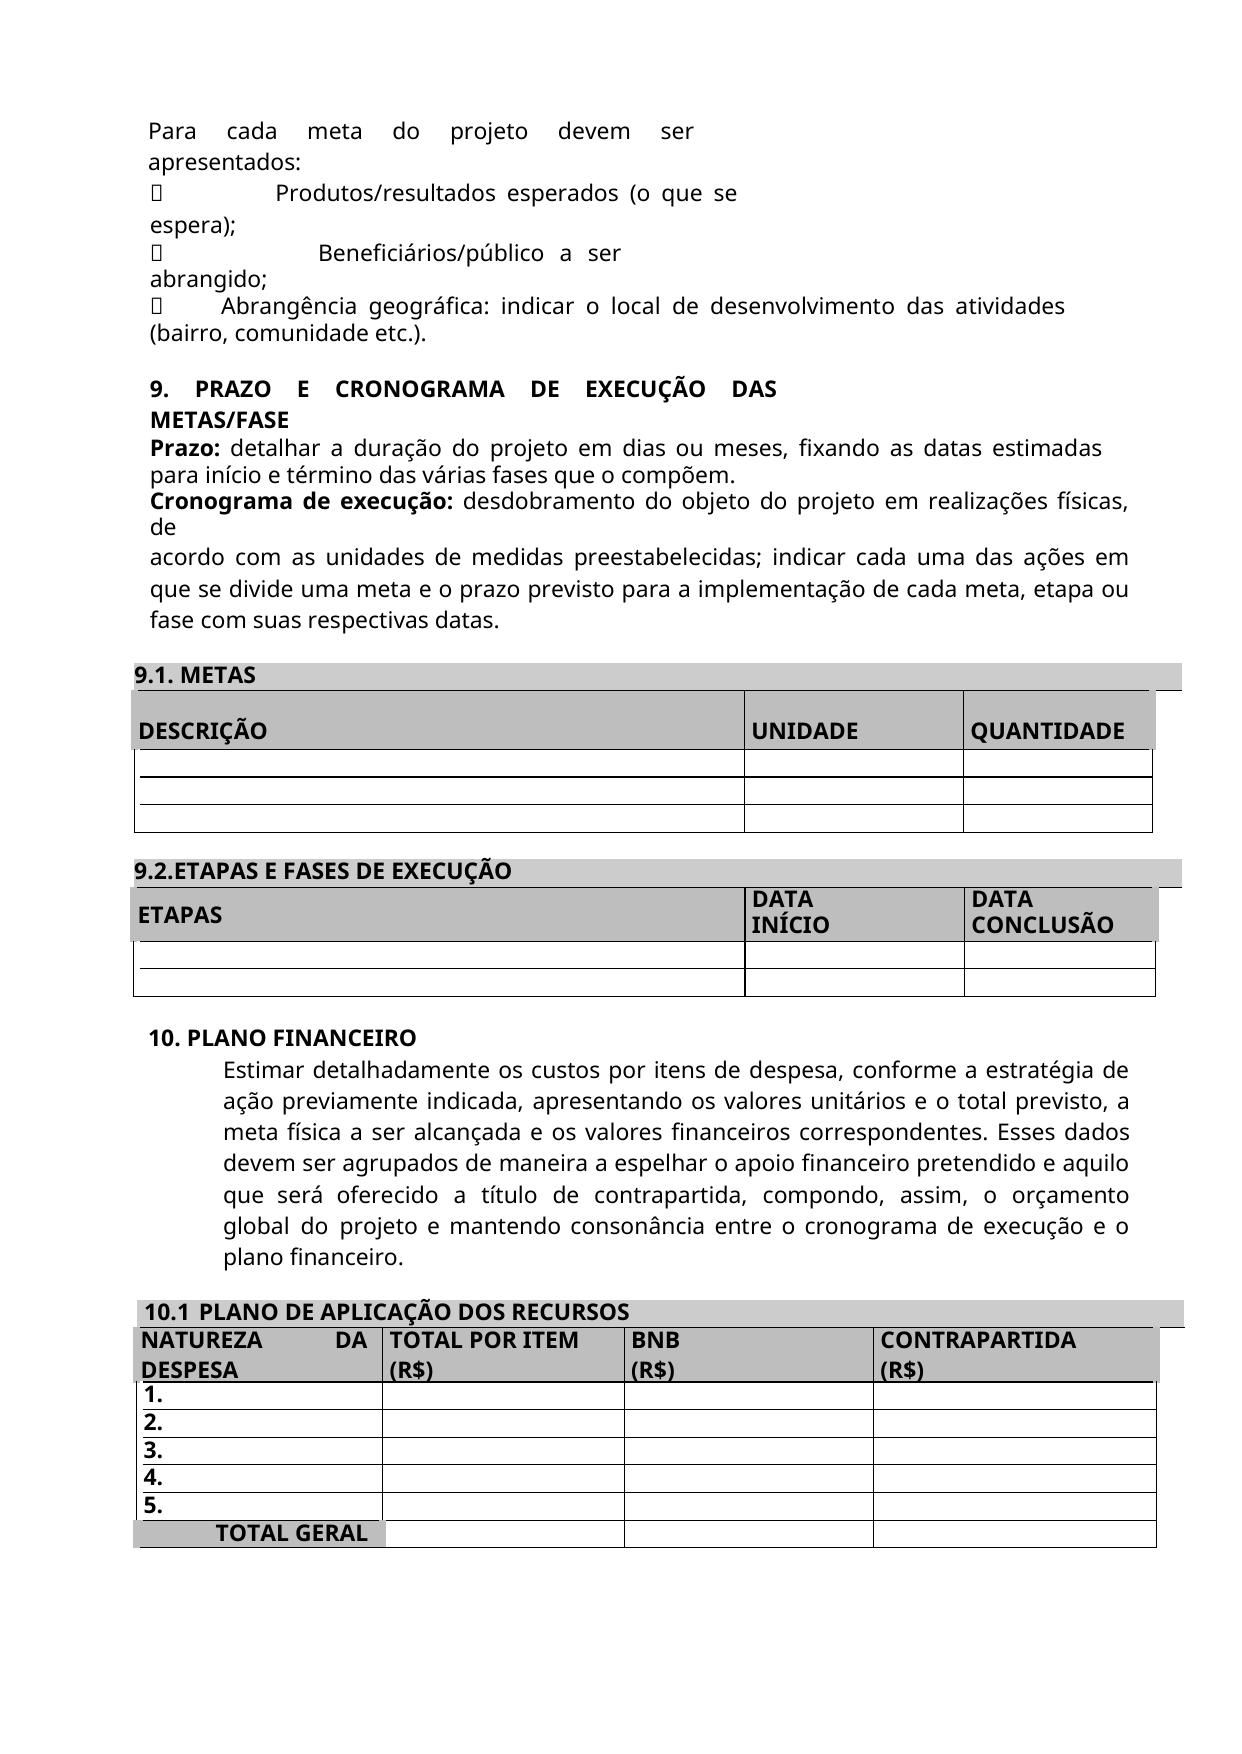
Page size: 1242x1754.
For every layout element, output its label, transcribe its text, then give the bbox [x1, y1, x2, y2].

table_cell [874, 1465, 1156, 1492]
table_cell [1153, 691, 1182, 832]
text  Beneficiários/público a ser abrangido; [149, 240, 621, 293]
text Prazo: detalhar a duração do projeto em dias ou meses, fixando as datas estimadas para início e término das várias fases que o compõem. [149, 436, 1129, 489]
text  Produtos/resultados esperados (o que se espera); [149, 177, 738, 240]
table_cell [965, 942, 1155, 968]
table_cell [745, 778, 963, 804]
table_cell [625, 1465, 873, 1492]
table_cell [964, 778, 1152, 804]
table_cell [964, 750, 1152, 776]
table_cell [135, 804, 744, 832]
table_cell [1157, 1328, 1184, 1547]
table_cell [964, 805, 1152, 832]
table_cell CONTRAPARTIDA (R$) [874, 1328, 1153, 1381]
table_cell [746, 969, 964, 996]
table_cell 2. [137, 1409, 382, 1437]
text Cronograma de execução: desdobramento do objeto do projeto em realizações físicas, de [149, 489, 1129, 541]
table_cell [874, 1493, 1156, 1519]
table_cell [625, 1438, 873, 1464]
table_cell [134, 941, 744, 968]
text Estimar detalhadamente os custos por itens de despesa, conforme a estratégia de ação previamente indicada, apresentando os valores unitários e o total previsto, a meta física a ser alcançada e os valores financeiros correspondentes. Esses dados devem ser agrupados de maneira a espelhar o apoio financeiro pretendido e aquilo que será oferecido a título de contrapartida, compondo, assim, o orçamento global do projeto e mantendo consonância entre o cronograma de execução e o plano financeiro. [223, 1053, 1130, 1272]
table_header 9.1. METAS [134, 663, 1182, 690]
table_cell [1156, 888, 1182, 996]
table_header 10.1 PLANO DE APLICAÇÃO DOS RECURSOS [137, 1300, 1184, 1327]
table_cell [965, 969, 1155, 996]
table_cell BNB (R$) [625, 1328, 873, 1381]
table_cell [383, 1383, 624, 1409]
table_cell [383, 1465, 624, 1492]
table_cell [134, 968, 744, 996]
table_cell [874, 1410, 1156, 1437]
table_cell [383, 1493, 624, 1519]
text Para cada meta do projeto devem ser apresentados: [148, 115, 694, 177]
table_cell ETAPAS [137, 888, 744, 941]
table_cell [625, 1493, 873, 1519]
table_cell DATA INÍCIO [746, 888, 964, 941]
table_cell 4. [137, 1464, 382, 1492]
table_cell 5. [137, 1492, 382, 1519]
table_cell NATUREZA DA DESPESA [140, 1328, 382, 1381]
table_cell [135, 749, 744, 776]
table_cell [874, 1383, 1156, 1409]
table_cell UNIDADE [745, 691, 963, 749]
table_cell TOTAL POR ITEM (R$) [383, 1328, 624, 1381]
text 9. PRAZO E CRONOGRAMA DE EXECUÇÃO DAS METAS/FASE [149, 373, 777, 435]
text  Abrangência geográfica: indicar o local de desenvolvimento das atividades (bairro, comunidade etc.). [149, 293, 1129, 346]
table_cell 3. [137, 1437, 382, 1464]
table_cell [874, 1438, 1156, 1464]
table_cell [383, 1438, 624, 1464]
table_cell [383, 1410, 624, 1437]
table_cell DESCRIÇÃO [138, 691, 744, 749]
table_cell QUANTIDADE [964, 691, 1149, 749]
table_cell [874, 1521, 1156, 1547]
table_cell [386, 1521, 624, 1547]
text 10. PLANO FINANCEIRO [148, 1022, 1177, 1053]
table_cell [745, 805, 963, 832]
table_cell DATA CONCLUSÃO [965, 888, 1152, 941]
table_cell [745, 750, 963, 776]
table_cell TOTAL GERAL [140, 1520, 379, 1547]
table_header 9.2.ETAPAS E FASES DE EXECUÇÃO [134, 859, 1182, 887]
table_cell [625, 1383, 873, 1409]
table_cell [625, 1521, 873, 1547]
text acordo com as unidades de medidas preestabelecidas; indicar cada uma das ações em que se divide uma meta e o prazo previsto para a implementação de cada meta, etapa ou fase com suas respectivas datas. [149, 541, 1129, 635]
table_cell [135, 776, 744, 804]
table_cell [625, 1410, 873, 1437]
table_cell [746, 942, 964, 968]
table_cell 1. [137, 1381, 382, 1409]
